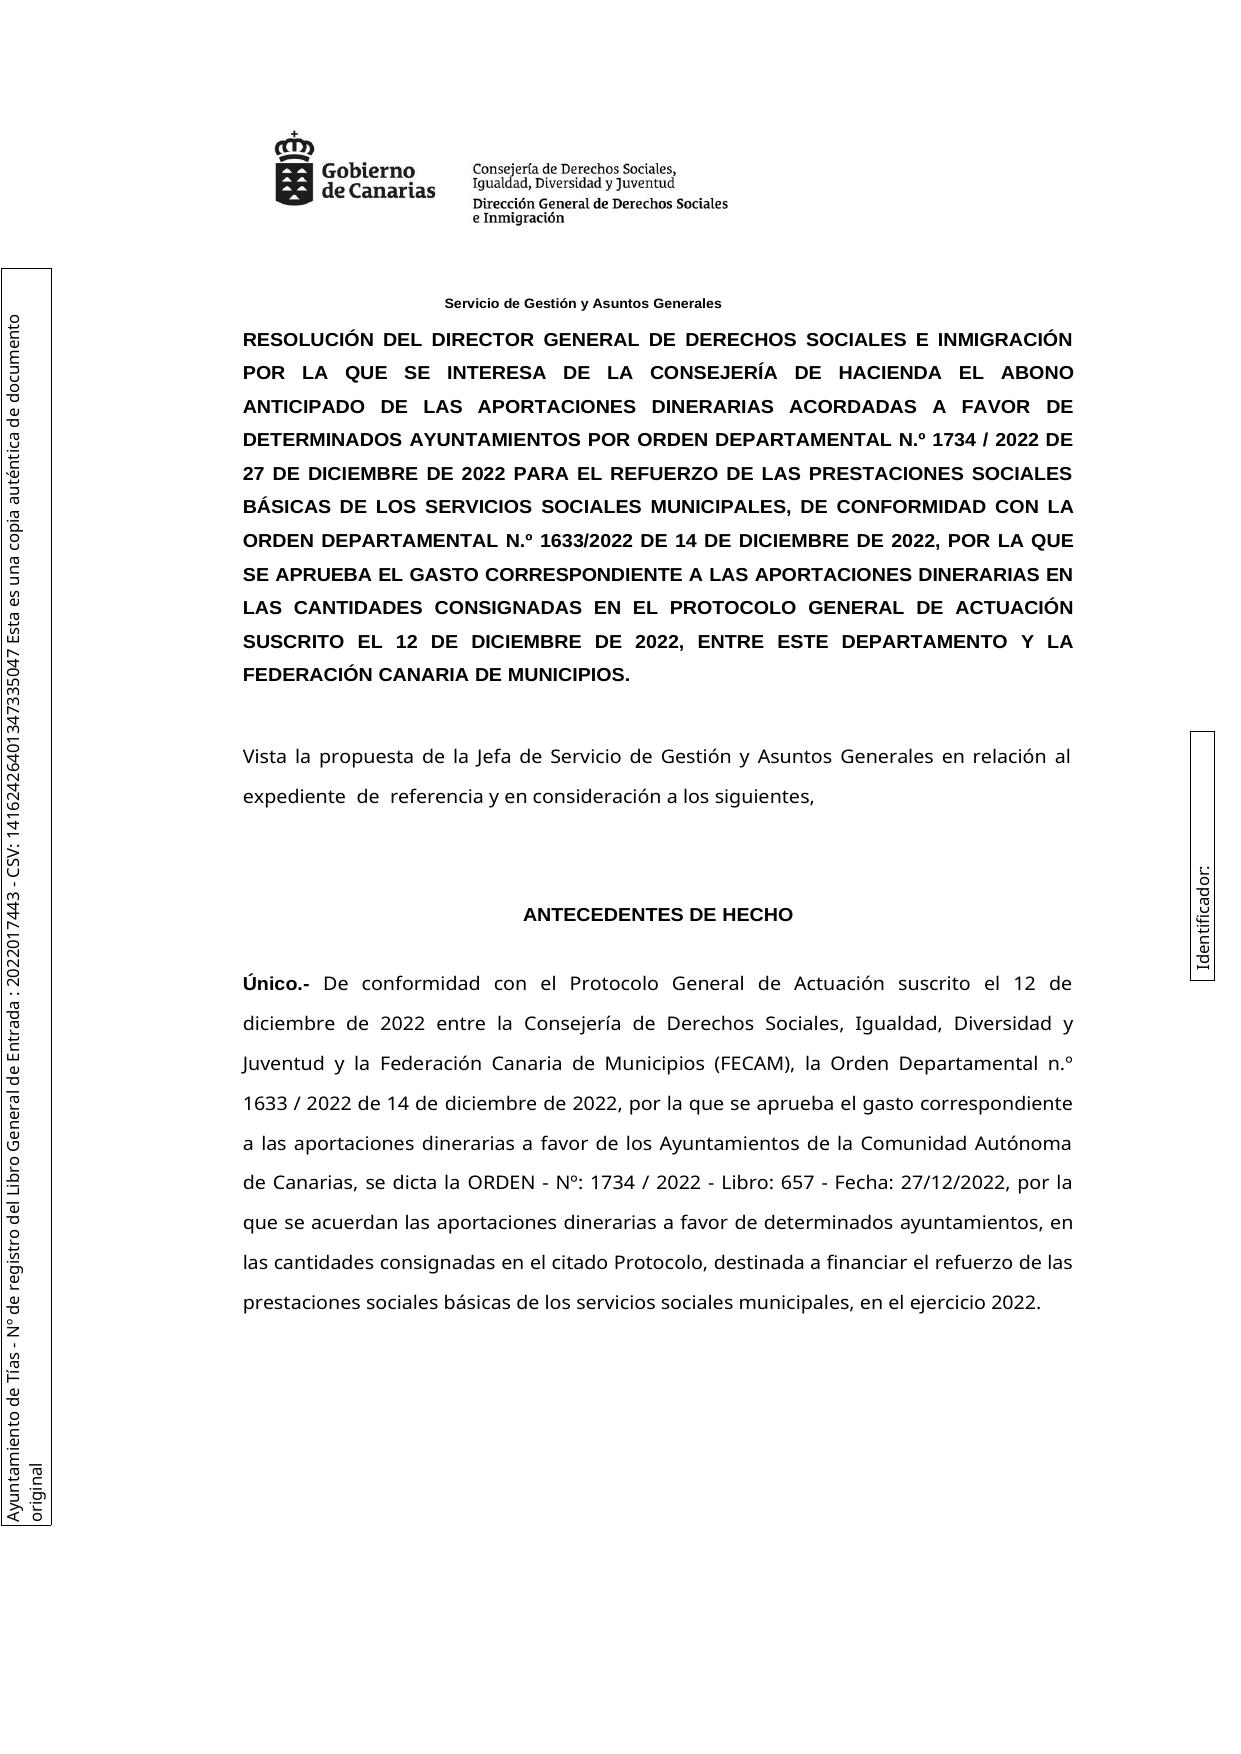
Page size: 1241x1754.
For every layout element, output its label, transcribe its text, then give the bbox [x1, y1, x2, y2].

text Identificador: 20221228090504 [1191, 742, 1212, 980]
text Único.- De conformidad con el Protocolo General de Actuación suscrito el 12 de diciembre de 2022 entre la Consejería de Derechos Sociales, Igualdad, Diversidad y Juventud y la Federación Canaria de Municipios (FECAM), la Orden Departamental n.º 1633 / 2022 de 14 de diciembre de 2022, por la que se aprueba el gasto correspondiente a las aportaciones dinerarias a favor de los Ayuntamientos de la Comunidad Autónoma de Canarias, se dicta la ORDEN - Nº: 1734 / 2022 - Libro: 657 - Fecha: 27/12/2022, por la que se acuerdan las aportaciones dinerarias a favor de determinados ayuntamientos, en las cantidades consignadas en el citado Protocolo, destinada a financiar el refuerzo de las prestaciones sociales básicas de los servicios sociales municipales, en el ejercicio 2022. [243, 971, 1074, 1314]
subtitle ANTECEDENTES DE HECHO [443, 903, 873, 925]
text Ayuntamiento de Tías - Nº de registro del Libro General de Entrada : 2022017443 - CSV: 14162426401347335047 Esta es una copia auténtica de documento original [2, 270, 47, 1525]
subtitle RESOLUCIÓN DEL DIRECTOR GENERAL DE DERECHOS SOCIALES E INMIGRACIÓN POR LA QUE SE INTERESA DE LA CONSEJERÍA DE HACIENDA EL ABONO ANTICIPADO DE LAS APORTACIONES DINERARIAS ACORDADAS A FAVOR DE DETERMINADOS AYUNTAMIENTOS POR ORDEN DEPARTAMENTAL N.º 1734 / 2022 DE 27 DE DICIEMBRE DE 2022 PARA EL REFUERZO DE LAS PRESTACIONES SOCIALES BÁSICAS DE LOS SERVICIOS SOCIALES MUNICIPALES, DE CONFORMIDAD CON LA ORDEN DEPARTAMENTAL N.º 1633/2022 DE 14 DE DICIEMBRE DE 2022, POR LA QUE SE APRUEBA EL GASTO CORRESPONDIENTE A LAS APORTACIONES DINERARIAS EN LAS CANTIDADES CONSIGNADAS EN EL PROTOCOLO GENERAL DE ACTUACIÓN SUSCRITO EL 12 DE DICIEMBRE DE 2022, ENTRE ESTE DEPARTAMENTO Y LA FEDERACIÓN CANARIA DE MUNICIPIOS. [243, 329, 1074, 686]
picture [274, 129, 729, 228]
text Vista la propuesta de la Jefa de Servicio de Gestión y Asuntos Generales en relación al expediente de referencia y en consideración a los siguientes, [243, 744, 1073, 809]
text Servicio de Gestión y Asuntos Generales [372, 296, 794, 311]
